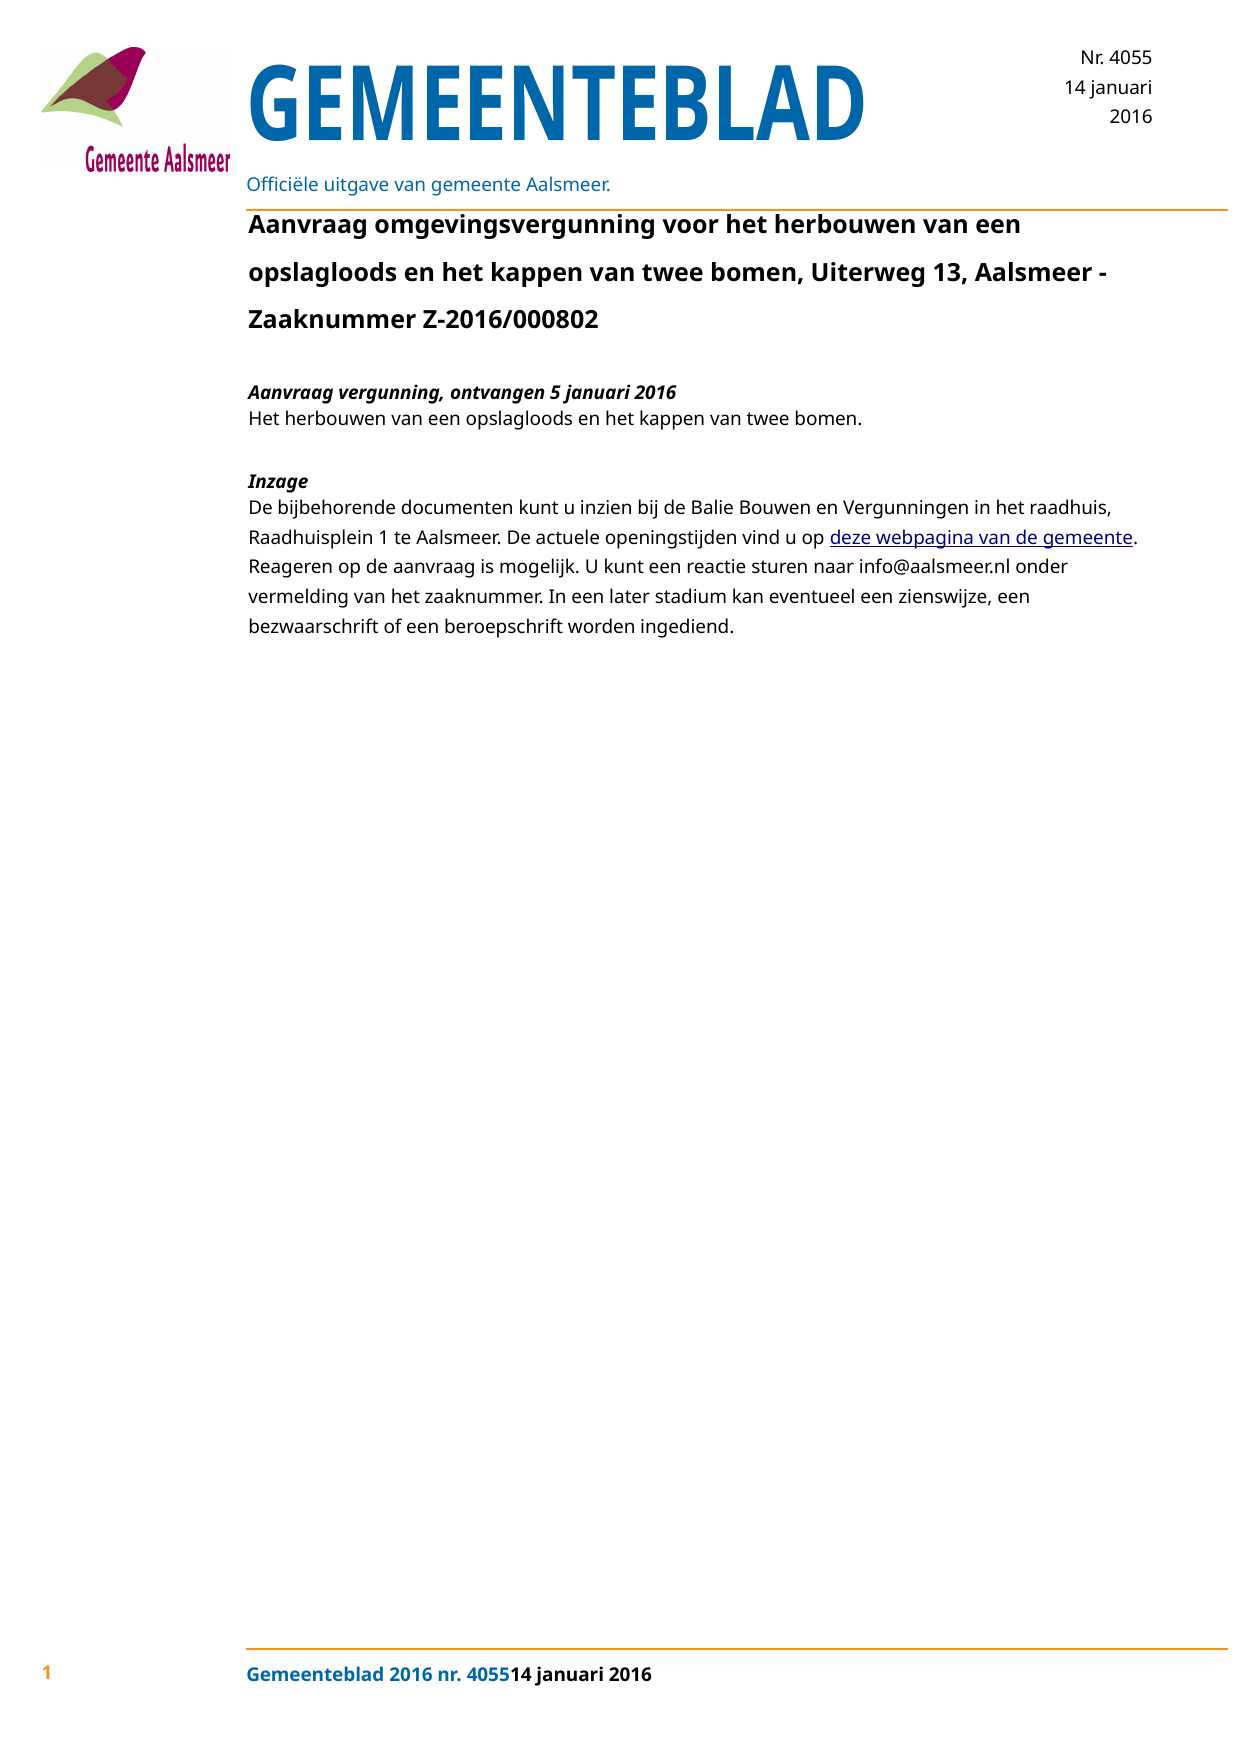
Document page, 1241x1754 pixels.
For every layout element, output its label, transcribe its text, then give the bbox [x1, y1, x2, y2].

text Het herbouwen van een opslagloods en het kappen van twee bomen. [248, 405, 1152, 431]
text Aanvraag omgevingsvergunning voor het herbouwen van een opslagloods en het kappen van twee bomen, Uiterweg 13, Aalsmeer - Zaaknummer Z-2016/000802 [248, 211, 1152, 336]
text De bijbehorende documenten kunt u inzien bij de Balie Bouwen en Vergunningen in het raadhuis, Raadhuisplein 1 te Aalsmeer. De actuele openingstijden vind u op deze webpagina van de gemeente. Reageren op de aanvraag is mogelijk. U kunt een reactie sturen naar info@aalsmeer.nl onder vermelding van het zaaknummer. In een later stadium kan eventueel een zienswijze, een bezwaarschrift of een beroepschrift worden ingediend. [248, 494, 1152, 638]
text Aanvraag vergunning, ontvangen 5 januari 2016 [248, 379, 1152, 405]
picture [41, 47, 231, 172]
text Inzage [248, 469, 1152, 494]
text ​ [248, 663, 1152, 689]
